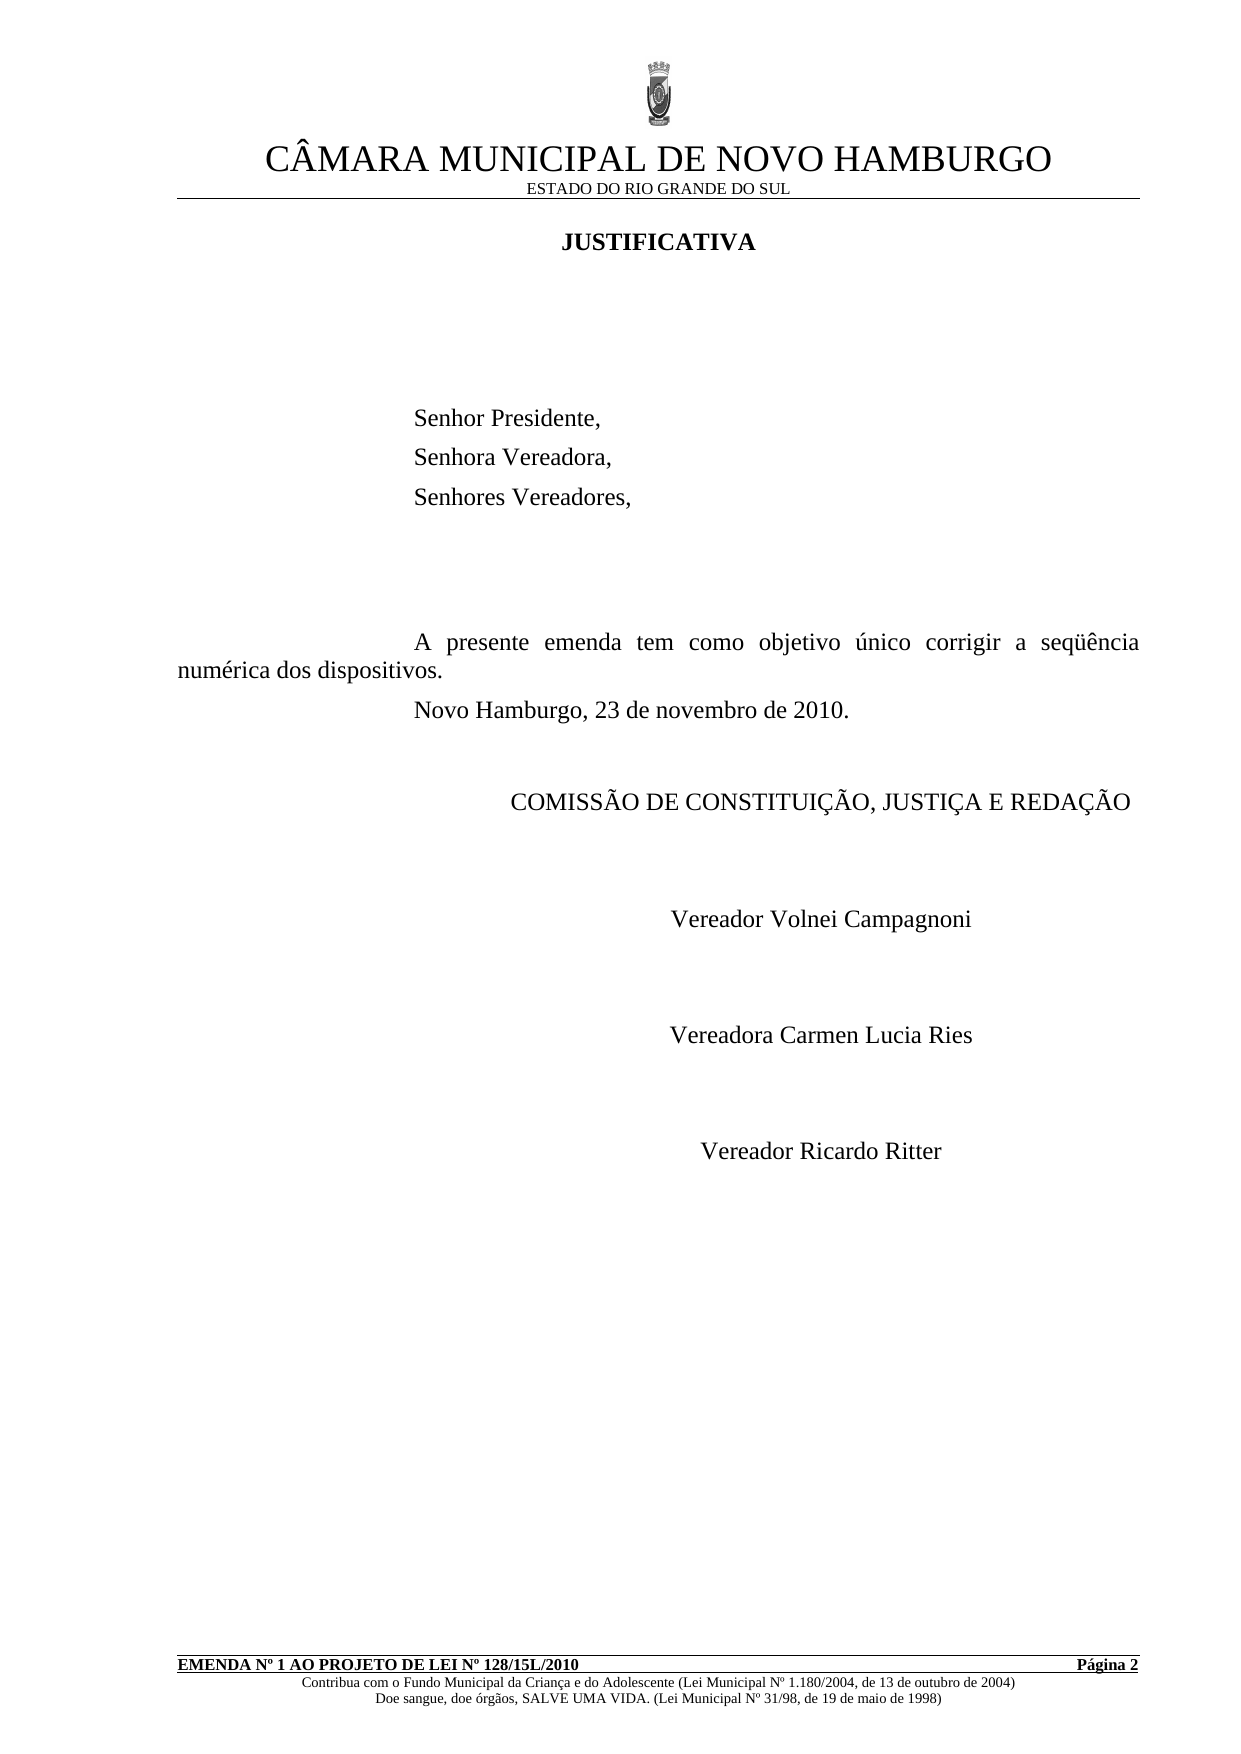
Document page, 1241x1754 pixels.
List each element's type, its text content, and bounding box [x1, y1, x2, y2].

text Senhor Presidente, [177, 404, 1140, 431]
text COMISSÃO DE CONSTITUIÇÃO, JUSTIÇA E REDAÇÃO [502, 788, 1140, 816]
text Vereador Volnei Campagnoni [502, 905, 1140, 932]
text Vereadora Carmen Lucia Ries [502, 1021, 1140, 1049]
text Senhora Vereadora, [177, 443, 1140, 471]
text A presente emenda tem como objetivo único corrigir a seqüência numérica dos dispositivos. [177, 628, 1140, 684]
text Vereador Ricardo Ritter [502, 1137, 1140, 1165]
text Senhores Vereadores, [177, 483, 1140, 510]
text Novo Hamburgo, 23 de novembro de 2010. [177, 696, 1140, 723]
text JUSTIFICATIVA [177, 228, 1140, 256]
